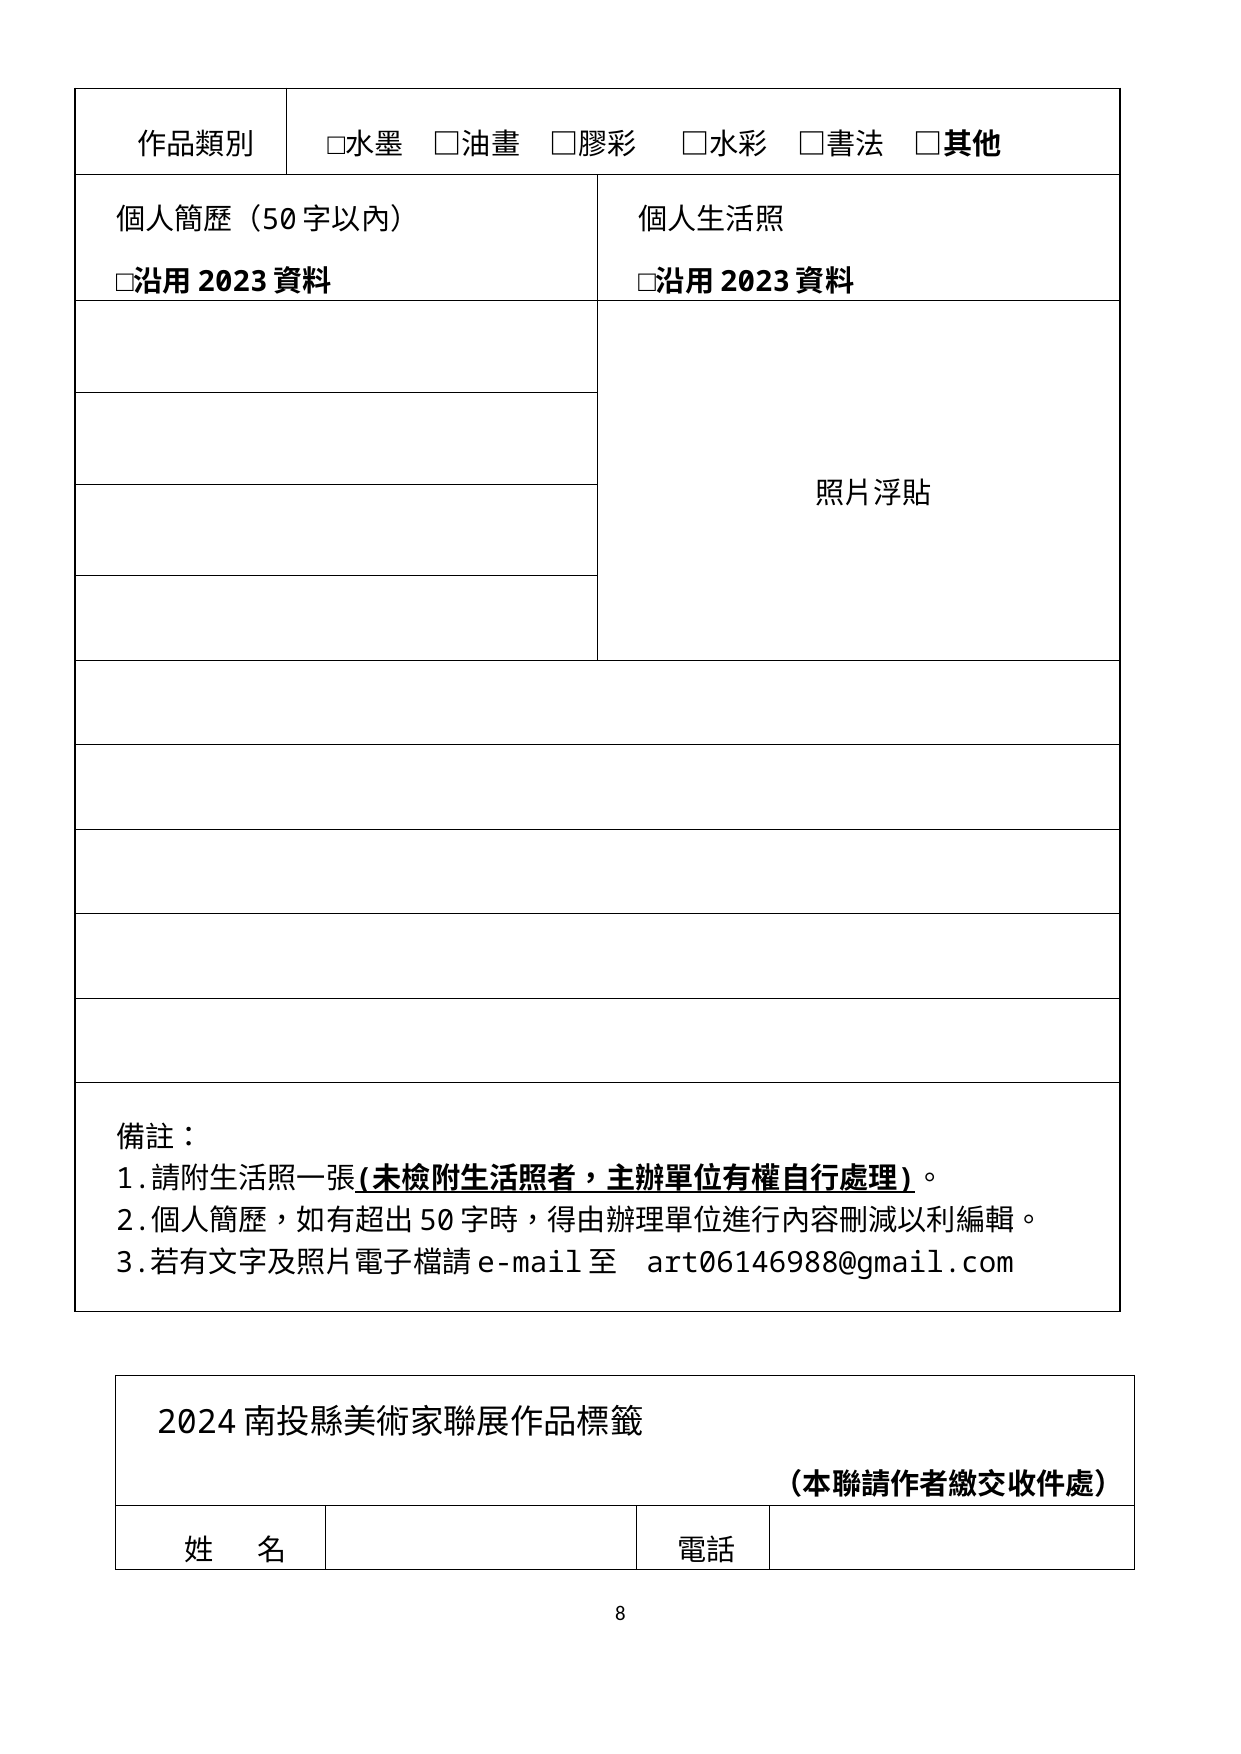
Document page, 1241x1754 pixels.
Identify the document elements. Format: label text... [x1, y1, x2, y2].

table_cell 個人生活照 □沿用2023資料 [598, 175, 1119, 300]
table_cell 個人簡歷（50字以內） □沿用2023資料 [76, 175, 597, 300]
table_cell [326, 1506, 636, 1569]
table_cell [76, 485, 597, 575]
table_cell [76, 914, 1119, 997]
table_cell □水墨 □油畫 □膠彩 □水彩 □書法 □其他 [287, 89, 1119, 174]
table_cell 作品類別 [76, 89, 286, 174]
table_cell 備註： 1.請附生活照一張(未檢附生活照者，主辦單位有權自行處理)。 2.個人簡歷，如有超出50字時，得由辦理單位進行內容刪減以利編輯。 3.若有文字及照片電子檔請e-mail至 art06146988@gmail.com [76, 1083, 1119, 1311]
table_cell [76, 745, 1119, 828]
table_cell [770, 1506, 1134, 1569]
table_cell [76, 393, 597, 483]
table_cell [76, 576, 597, 659]
table_cell [76, 830, 1119, 913]
table_cell 電話 [637, 1506, 769, 1569]
table_cell [76, 661, 1119, 744]
table_cell [76, 301, 597, 392]
table_cell 姓 名 [116, 1506, 325, 1569]
table_cell [76, 999, 1119, 1082]
table_header 2024南投縣美術家聯展作品標籤 （本聯請作者繳交收件處） [116, 1376, 1134, 1505]
table_cell 照片浮貼 [598, 301, 1119, 659]
